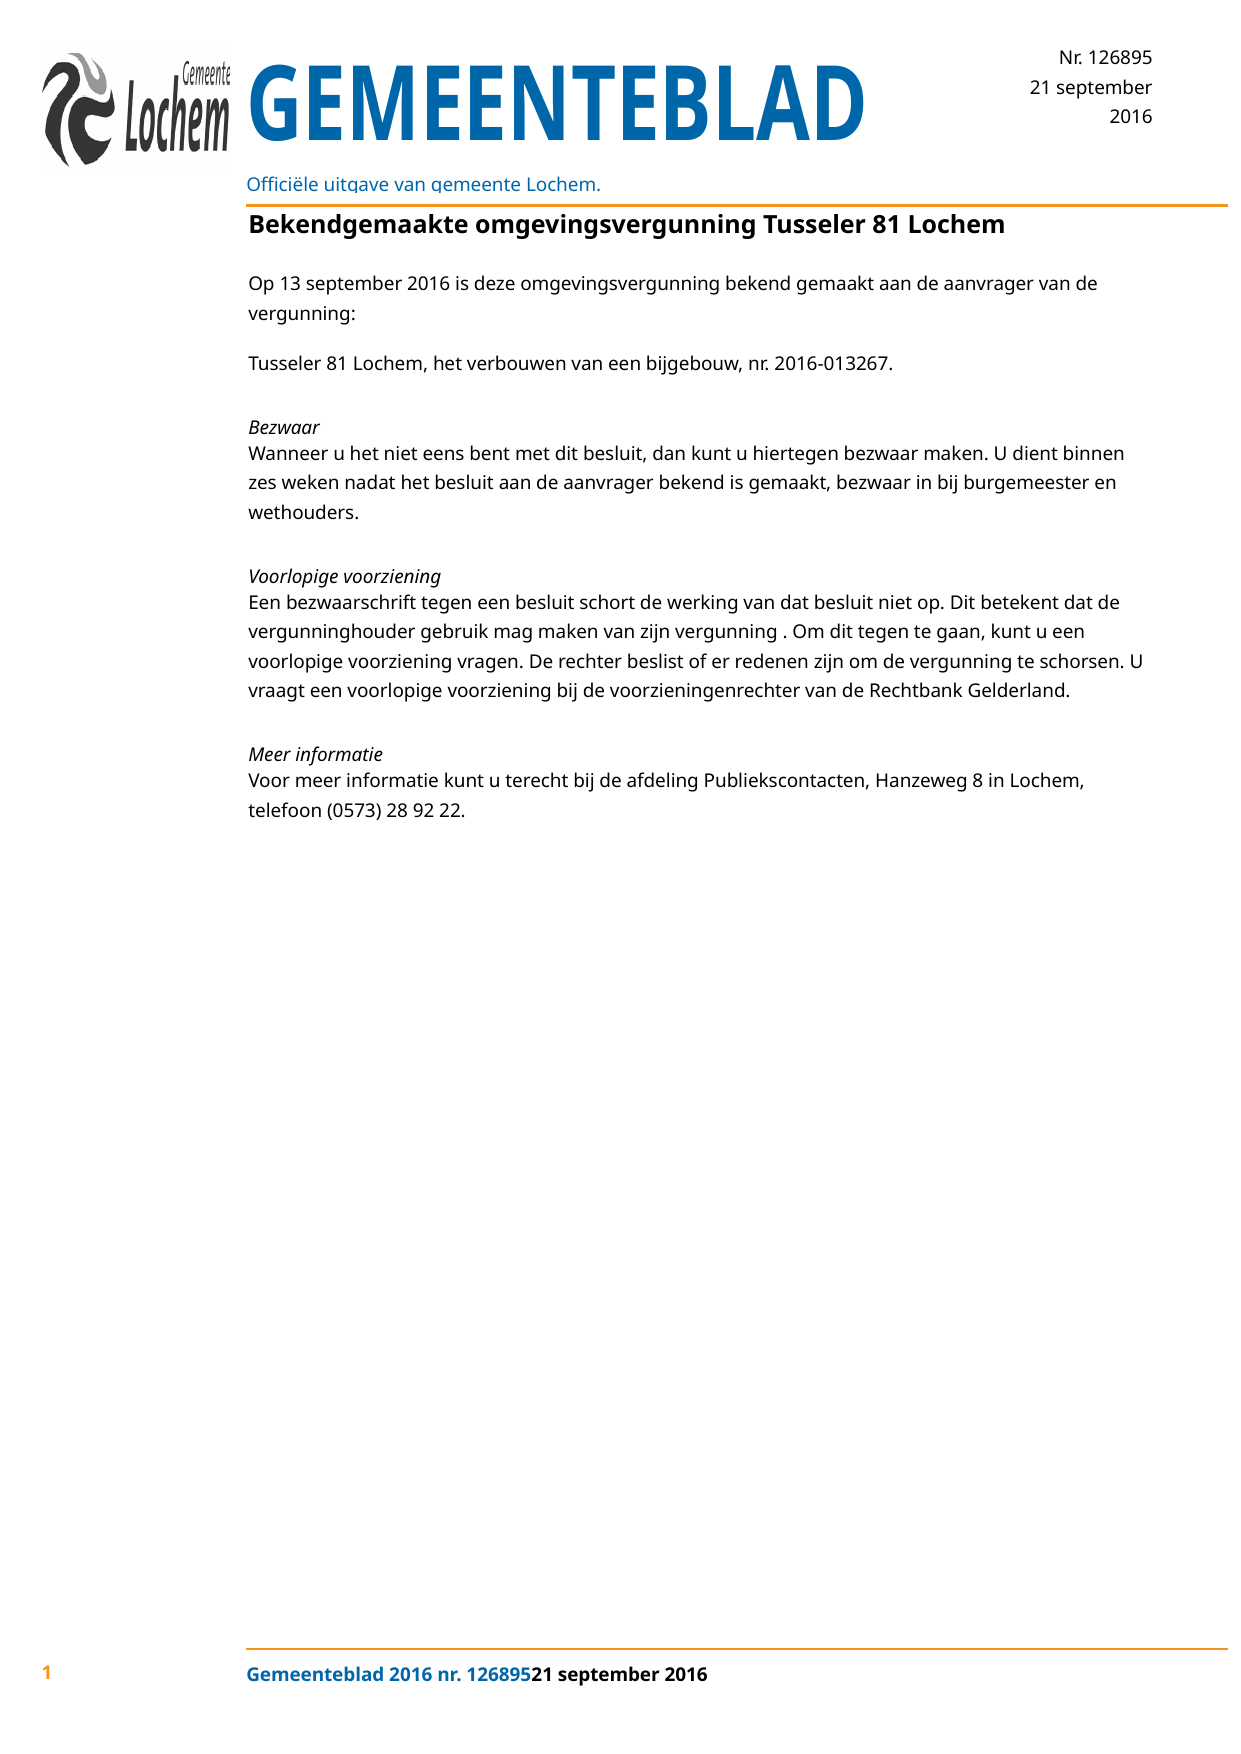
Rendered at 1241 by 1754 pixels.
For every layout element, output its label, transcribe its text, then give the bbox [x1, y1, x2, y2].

text Bezwaar [248, 414, 1152, 440]
text Voorlopige voorziening [248, 563, 1152, 589]
text Bekendgemaakte omgevingsvergunning Tusseler 81 Lochem [248, 207, 1152, 241]
picture [41, 47, 231, 172]
text Voor meer informatie kunt u terecht bij de afdeling Publiekscontacten, Hanzeweg 8 in Lochem, telefoon (0573) 28 92 22. [248, 767, 1152, 823]
text Wanneer u het niet eens bent met dit besluit, dan kunt u hiertegen bezwaar maken. U dient binnen zes weken nadat het besluit aan de aanvrager bekend is gemaakt, bezwaar in bij burgemeester en wethouders. [248, 440, 1152, 525]
text Meer informatie [248, 742, 1152, 767]
text Op 13 september 2016 is deze omgevingsvergunning bekend gemaakt aan de aanvrager van de vergunning: [248, 270, 1152, 326]
text Tusseler 81 Lochem, het verbouwen van een bijgebouw, nr. 2016-013267. [248, 350, 1152, 376]
text Een bezwaarschrift tegen een besluit schort de werking van dat besluit niet op. Dit betekent dat de vergunninghouder gebruik mag maken van zijn vergunning . Om dit tegen te gaan, kunt u een voorlopige voorziening vragen. De rechter beslist of er redenen zijn om de vergunning te schorsen. U vraagt een voorlopige voorziening bij de voorzieningenrechter van de Rechtbank Gelderland. [248, 589, 1152, 703]
